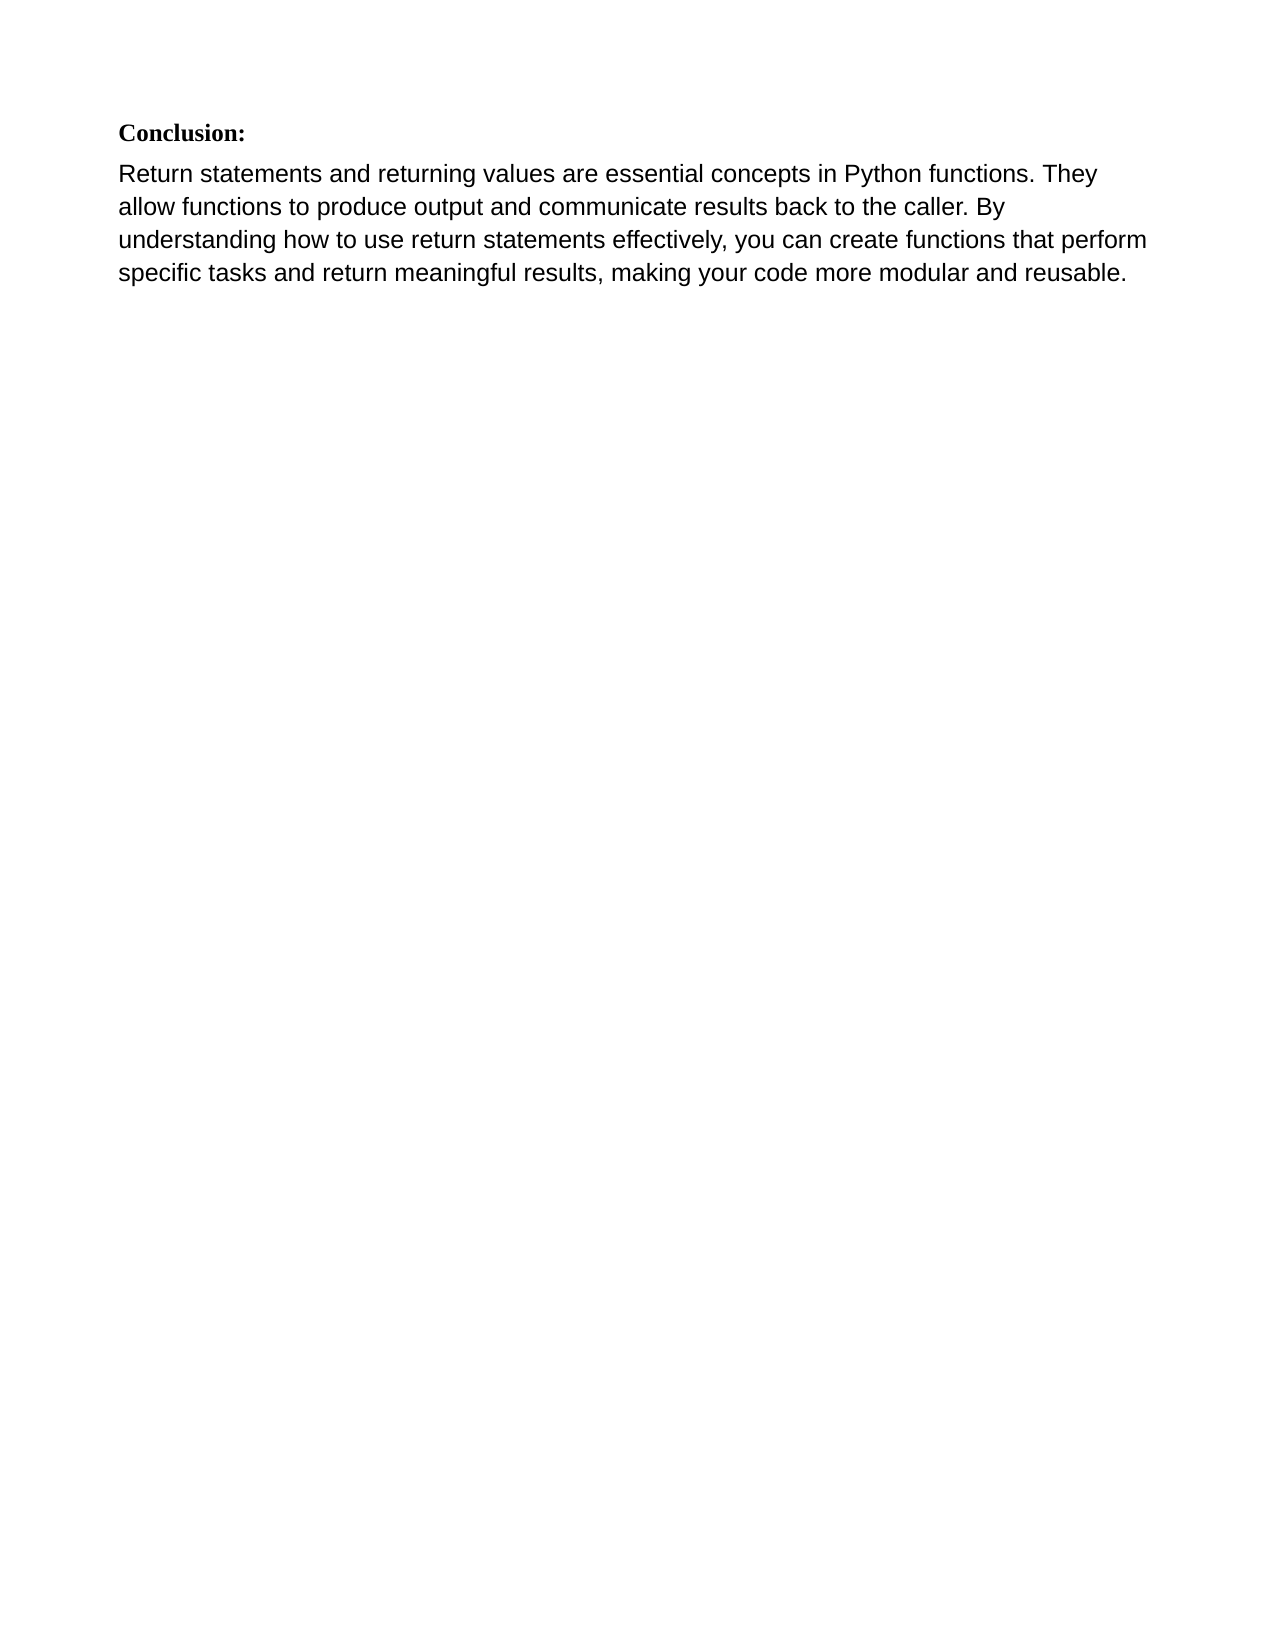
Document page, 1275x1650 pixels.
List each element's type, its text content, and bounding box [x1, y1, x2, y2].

text Return statements and returning values are essential concepts in Python functions. They allow functions to produce output and communicate results back to the caller. By understanding how to use return statements effectively, you can create functions that perform specific tasks and return meaningful results, making your code more modular and reusable. [118, 159, 1157, 287]
subtitle Conclusion: [118, 118, 1157, 147]
